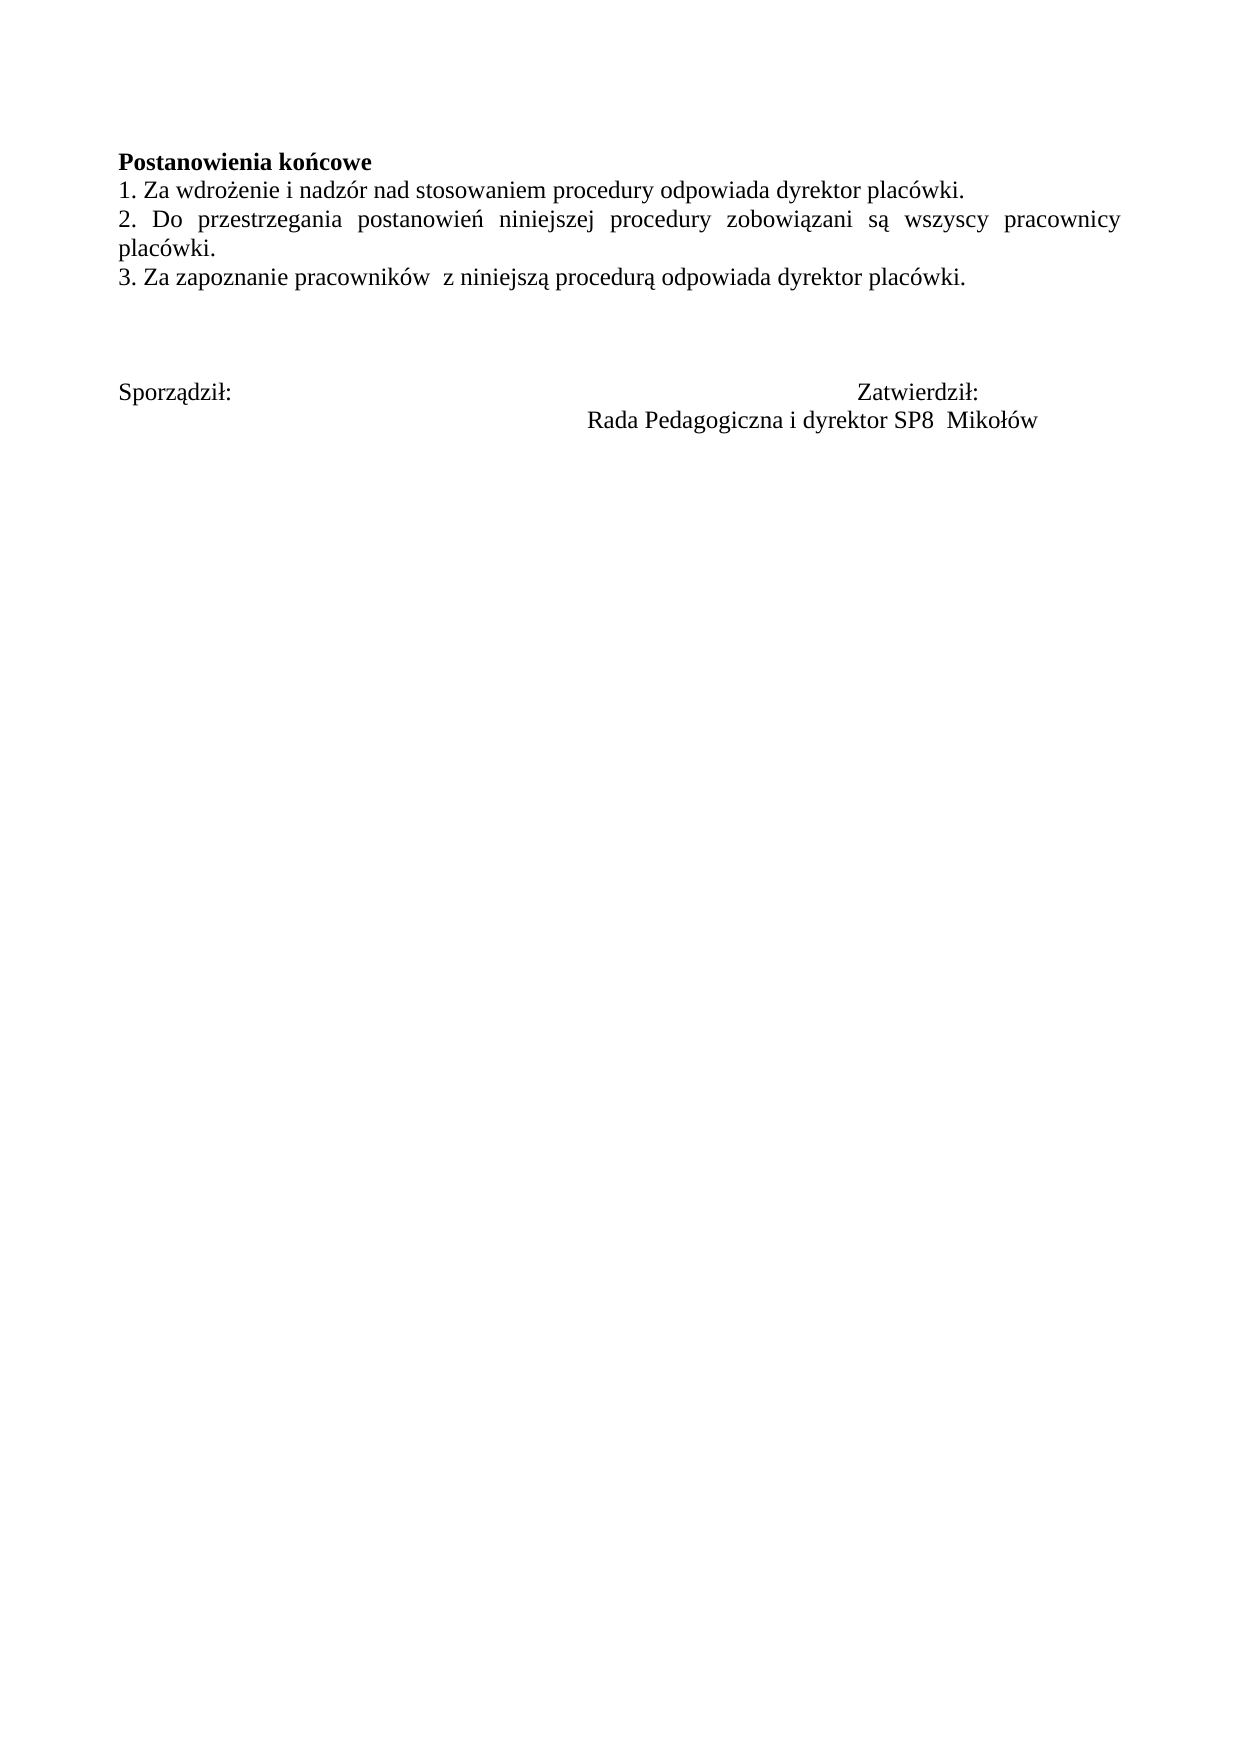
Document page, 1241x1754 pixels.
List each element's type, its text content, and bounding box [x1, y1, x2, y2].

text 1. Za wdrożenie i nadzór nad stosowaniem procedury odpowiada dyrektor placówki. [118, 176, 1122, 204]
text Postanowienia końcowe [118, 147, 1122, 176]
text Sporządził: Zatwierdził: [118, 377, 1122, 406]
text Rada Pedagogiczna i dyrektor SP8 Mikołów [118, 406, 1122, 434]
text 2. Do przestrzegania postanowień niniejszej procedury zobowiązani są wszyscy pracownicy placówki. [118, 204, 1122, 262]
text 3. Za zapoznanie pracowników z niniejszą procedurą odpowiada dyrektor placówki. [118, 262, 1122, 291]
